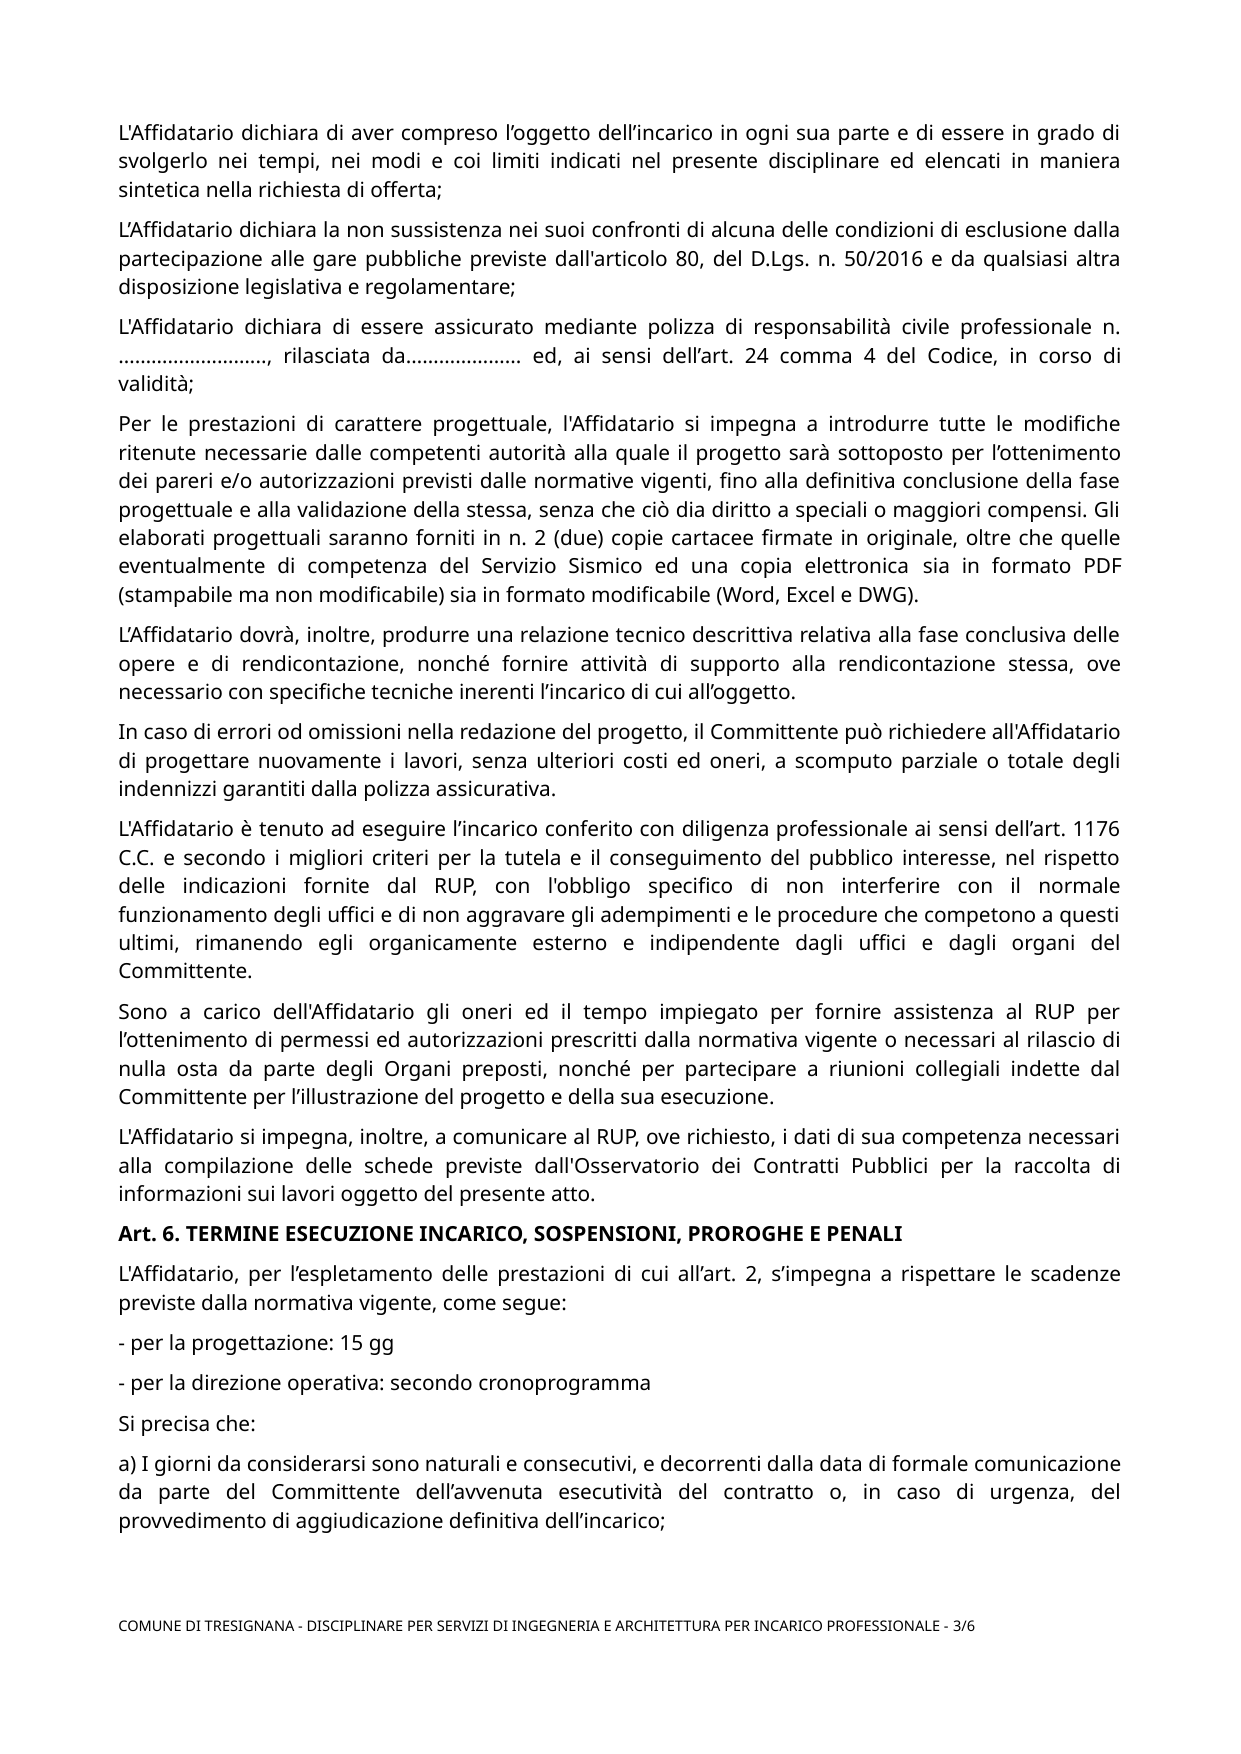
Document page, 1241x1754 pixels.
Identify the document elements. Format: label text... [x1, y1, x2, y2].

text Per le prestazioni di carattere progettuale, l'Affidatario si impegna a introdurre tutte le modifiche ritenute necessarie dalle competenti autorità alla quale il progetto sarà sottoposto per l’ottenimento dei pareri e/o autorizzazioni previsti dalle normative vigenti, fino alla definitiva conclusione della fase progettuale e alla validazione della stessa, senza che ciò dia diritto a speciali o maggiori compensi. Gli elaborati progettuali saranno forniti in n. 2 (due) copie cartacee firmate in originale, oltre che quelle eventualmente di competenza del Servizio Sismico ed una copia elettronica sia in formato PDF (stampabile ma non modificabile) sia in formato modificabile (Word, Excel e DWG). [118, 409, 1122, 608]
text L'Affidatario dichiara di aver compreso l’oggetto dell’incarico in ogni sua parte e di essere in grado di svolgerlo nei tempi, nei modi e coi limiti indicati nel presente disciplinare ed elencati in maniera sintetica nella richiesta di offerta; [118, 118, 1122, 203]
text - per la progettazione: 15 gg [118, 1328, 1122, 1357]
text Si precisa che: [118, 1409, 1122, 1437]
text L'Affidatario è tenuto ad eseguire l’incarico conferito con diligenza professionale ai sensi dell’art. 1176 C.C. e secondo i migliori criteri per la tutela e il conseguimento del pubblico interesse, nel rispetto delle indicazioni fornite dal RUP, con l'obbligo specifico di non interferire con il normale funzionamento degli uffici e di non aggravare gli adempimenti e le procedure che competono a questi ultimi, rimanendo egli organicamente esterno e indipendente dagli uffici e dagli organi del Committente. [118, 814, 1122, 985]
text In caso di errori od omissioni nella redazione del progetto, il Committente può richiedere all'Affidatario di progettare nuovamente i lavori, senza ulteriori costi ed oneri, a scomputo parziale o totale degli indennizzi garantiti dalla polizza assicurativa. [118, 717, 1122, 803]
text Art. 6. TERMINE ESECUZIONE INCARICO, SOSPENSIONI, PROROGHE E PENALI [118, 1219, 1122, 1248]
text L’Affidatario dovrà, inoltre, produrre una relazione tecnico descrittiva relativa alla fase conclusiva delle opere e di rendicontazione, nonché fornire attività di supporto alla rendicontazione stessa, ove necessario con specifiche tecniche inerenti l’incarico di cui all’oggetto. [118, 620, 1122, 706]
text - per la direzione operativa: secondo cronoprogramma [118, 1368, 1122, 1397]
text L’Affidatario dichiara la non sussistenza nei suoi confronti di alcuna delle condizioni di esclusione dalla partecipazione alle gare pubbliche previste dall'articolo 80, del D.Lgs. n. 50/2016 e da qualsiasi altra disposizione legislativa e regolamentare; [118, 215, 1122, 301]
text a) I giorni da considerarsi sono naturali e consecutivi, e decorrenti dalla data di formale comunicazione da parte del Committente dell’avvenuta esecutività del contratto o, in caso di urgenza, del provvedimento di aggiudicazione definitiva dell’incarico; [118, 1449, 1122, 1534]
text L'Affidatario si impegna, inoltre, a comunicare al RUP, ove richiesto, i dati di sua competenza necessari alla compilazione delle schede previste dall'Osservatorio dei Contratti Pubblici per la raccolta di informazioni sui lavori oggetto del presente atto. [118, 1122, 1122, 1208]
text Sono a carico dell'Affidatario gli oneri ed il tempo impiegato per fornire assistenza al RUP per l’ottenimento di permessi ed autorizzazioni prescritti dalla normativa vigente o necessari al rilascio di nulla osta da parte degli Organi preposti, nonché per partecipare a riunioni collegiali indette dal Committente per l’illustrazione del progetto e della sua esecuzione. [118, 997, 1122, 1111]
text L'Affidatario, per l’espletamento delle prestazioni di cui all’art. 2, s’impegna a rispettare le scadenze previste dalla normativa vigente, come segue: [118, 1259, 1122, 1316]
text L'Affidatario dichiara di essere assicurato mediante polizza di responsabilità civile professionale n. ……………………..., rilasciata da………………... ed, ai sensi dell’art. 24 comma 4 del Codice, in corso di validità; [118, 312, 1122, 398]
